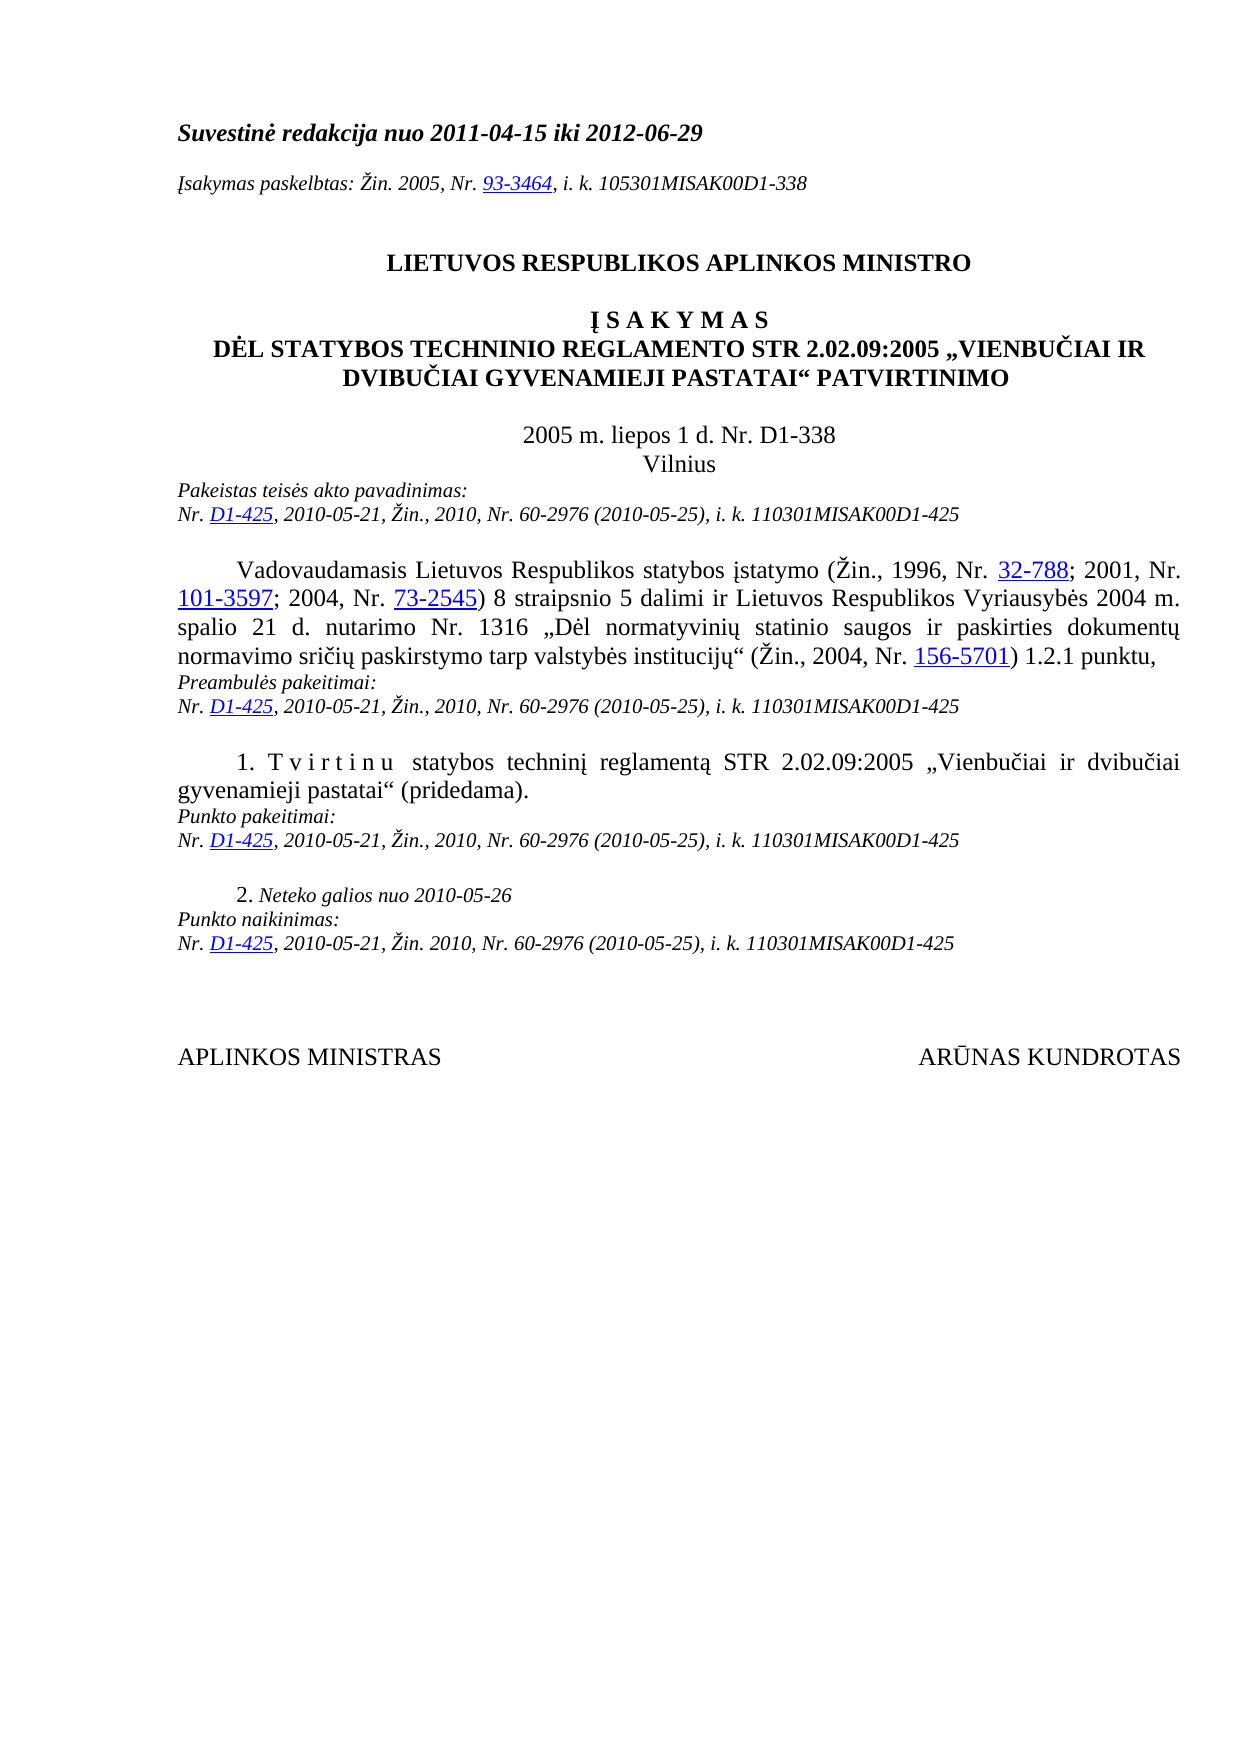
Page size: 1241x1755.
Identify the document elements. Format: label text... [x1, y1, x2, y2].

text Vilnius [177, 449, 1181, 478]
text Vadovaudamasis Lietuvos Respublikos statybos įstatymo (Žin., 1996, Nr. 32-788; 2001, Nr. 101-3597; 2004, Nr. 73-2545) 8 straipsnio 5 dalimi ir Lietuvos Respublikos Vyriausybės 2004 m. spalio 21 d. nutarimo Nr. 1316 „Dėl normatyvinių statinio saugos ir paskirties dokumentų normavimo sričių paskirstymo tarp valstybės institucijų“ (Žin., 2004, Nr. 156-5701) 1.2.1 punktu, [177, 555, 1181, 670]
text LIETUVOS RESPUBLIKOS APLINKOS MINISTRO [177, 248, 1181, 277]
text Preambulės pakeitimai: [177, 670, 1181, 694]
text APLINKOS MINISTRAS ARŪNAS KUNDROTAS [177, 1042, 1181, 1070]
text Suvestinė redakcija nuo 2011-04-15 iki 2012-06-29 [177, 118, 1181, 147]
text 2005 m. liepos 1 d. Nr. D1-338 [177, 420, 1181, 449]
text Į S A K Y M A S [177, 305, 1181, 334]
text 1. Tvirtinu statybos techninį reglamentą STR 2.02.09:2005 „Vienbučiai ir dvibučiai gyvenamieji pastatai“ (pridedama). [177, 747, 1181, 804]
text Nr. D1-425, 2010-05-21, Žin., 2010, Nr. 60-2976 (2010-05-25), i. k. 110301MISAK00D1-425 [177, 828, 1181, 852]
text Punkto pakeitimai: [177, 804, 1181, 828]
text Punkto naikinimas: [177, 907, 1181, 931]
text Pakeistas teisės akto pavadinimas: [177, 478, 1181, 502]
text Nr. D1-425, 2010-05-21, Žin., 2010, Nr. 60-2976 (2010-05-25), i. k. 110301MISAK00D1-425 [177, 502, 1181, 526]
text Įsakymas paskelbtas: Žin. 2005, Nr. 93-3464, i. k. 105301MISAK00D1-338 [177, 171, 1181, 195]
text Nr. D1-425, 2010-05-21, Žin. 2010, Nr. 60-2976 (2010-05-25), i. k. 110301MISAK00D1-425 [177, 931, 1181, 955]
text Nr. D1-425, 2010-05-21, Žin., 2010, Nr. 60-2976 (2010-05-25), i. k. 110301MISAK00D1-425 [177, 694, 1181, 718]
text DĖL STATYBOS TECHNINIO REGLAMENTO STR 2.02.09:2005 „VIENBUČIAI IR DVIBUČIAI GYVENAMIEJI PASTATAI“ PATVIRTINIMO [177, 334, 1181, 392]
text 2. Neteko galios nuo 2010-05-26 [177, 881, 1181, 907]
